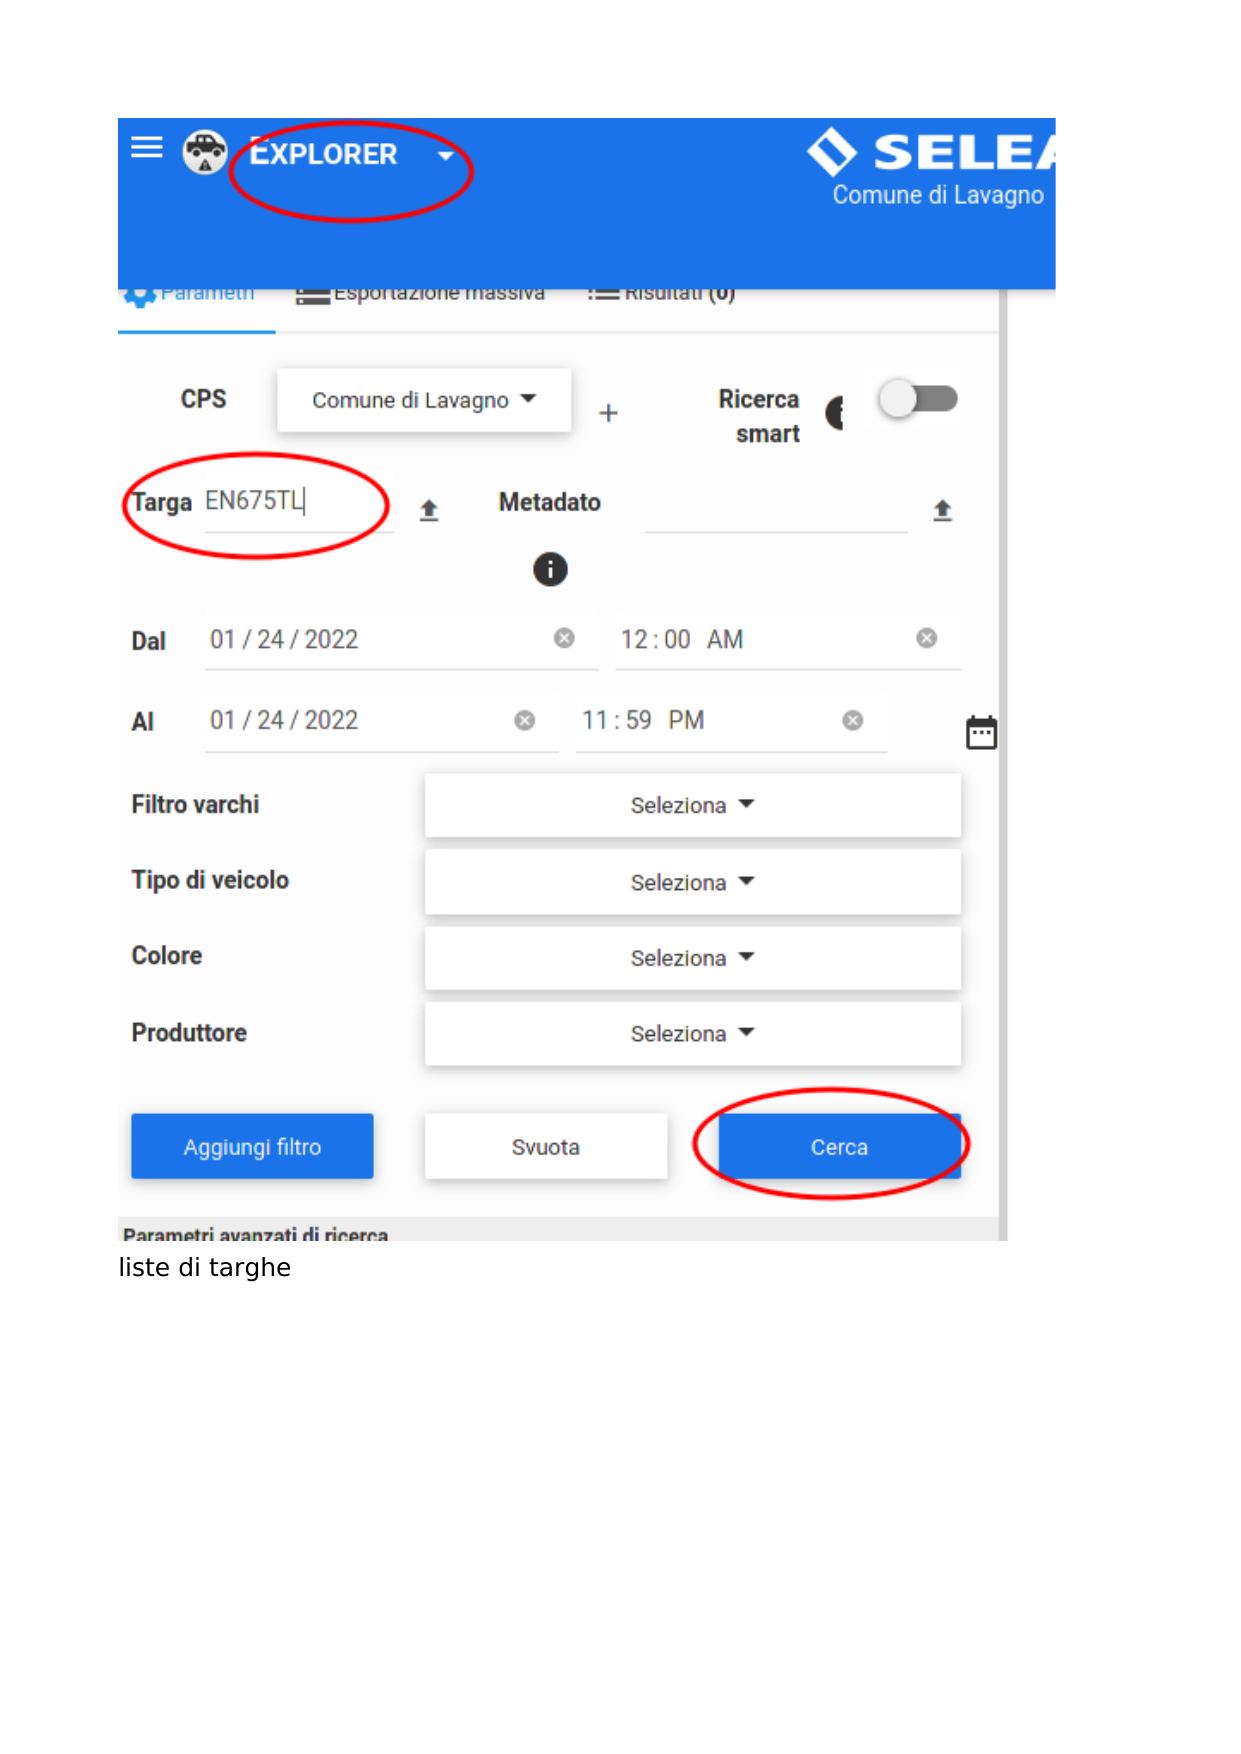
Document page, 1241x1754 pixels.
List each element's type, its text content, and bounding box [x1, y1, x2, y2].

picture [118, 118, 1056, 1241]
text liste di targhe [118, 1253, 1122, 1283]
